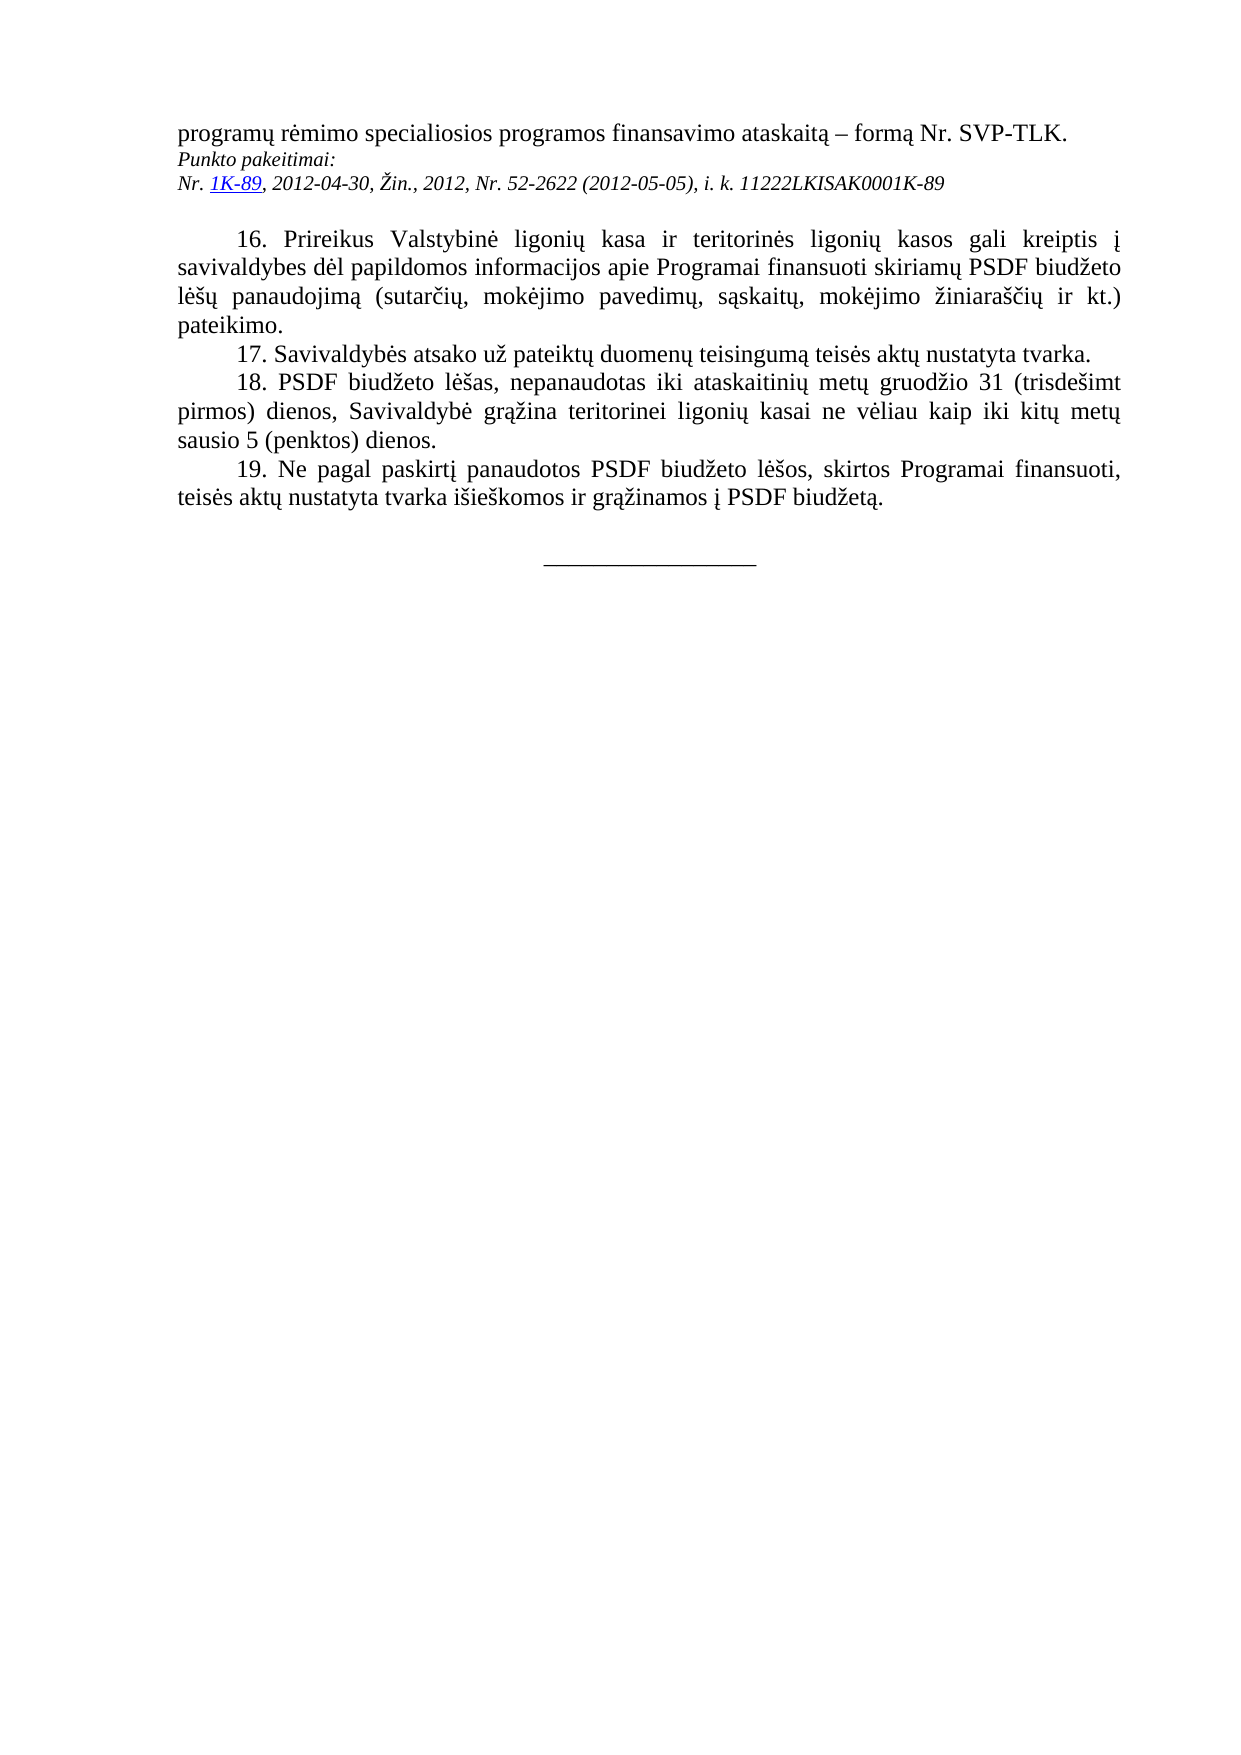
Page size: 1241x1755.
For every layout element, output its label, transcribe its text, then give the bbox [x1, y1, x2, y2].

text 18. PSDF biudžeto lėšas, nepanaudotas iki ataskaitinių metų gruodžio 31 (trisdešimt pirmos) dienos, Savivaldybė grąžina teritorinei ligonių kasai ne vėliau kaip iki kitų metų sausio 5 (penktos) dienos. [177, 367, 1122, 454]
text Punkto pakeitimai: [177, 147, 1122, 171]
text 16. Prireikus Valstybinė ligonių kasa ir teritorinės ligonių kasos gali kreiptis į savivaldybes dėl papildomos informacijos apie Programai finansuoti skiriamų PSDF biudžeto lėšų panaudojimą (sutarčių, mokėjimo pavedimų, sąskaitų, mokėjimo žiniaraščių ir kt.) pateikimo. [177, 224, 1122, 339]
text 19. Ne pagal paskirtį panaudotos PSDF biudžeto lėšos, skirtos Programai finansuoti, teisės aktų nustatyta tvarka išieškomos ir grąžinamos į PSDF biudžetą. [177, 454, 1122, 511]
text 17. Savivaldybės atsako už pateiktų duomenų teisingumą teisės aktų nustatyta tvarka. [177, 339, 1122, 367]
text _________________ [177, 540, 1122, 569]
text Nr. 1K-89, 2012-04-30, Žin., 2012, Nr. 52-2622 (2012-05-05), i. k. 11222LKISAK0001K-89 [177, 171, 1122, 195]
text programų rėmimo specialiosios programos finansavimo ataskaitą – formą Nr. SVP-TLK. [177, 118, 1122, 147]
